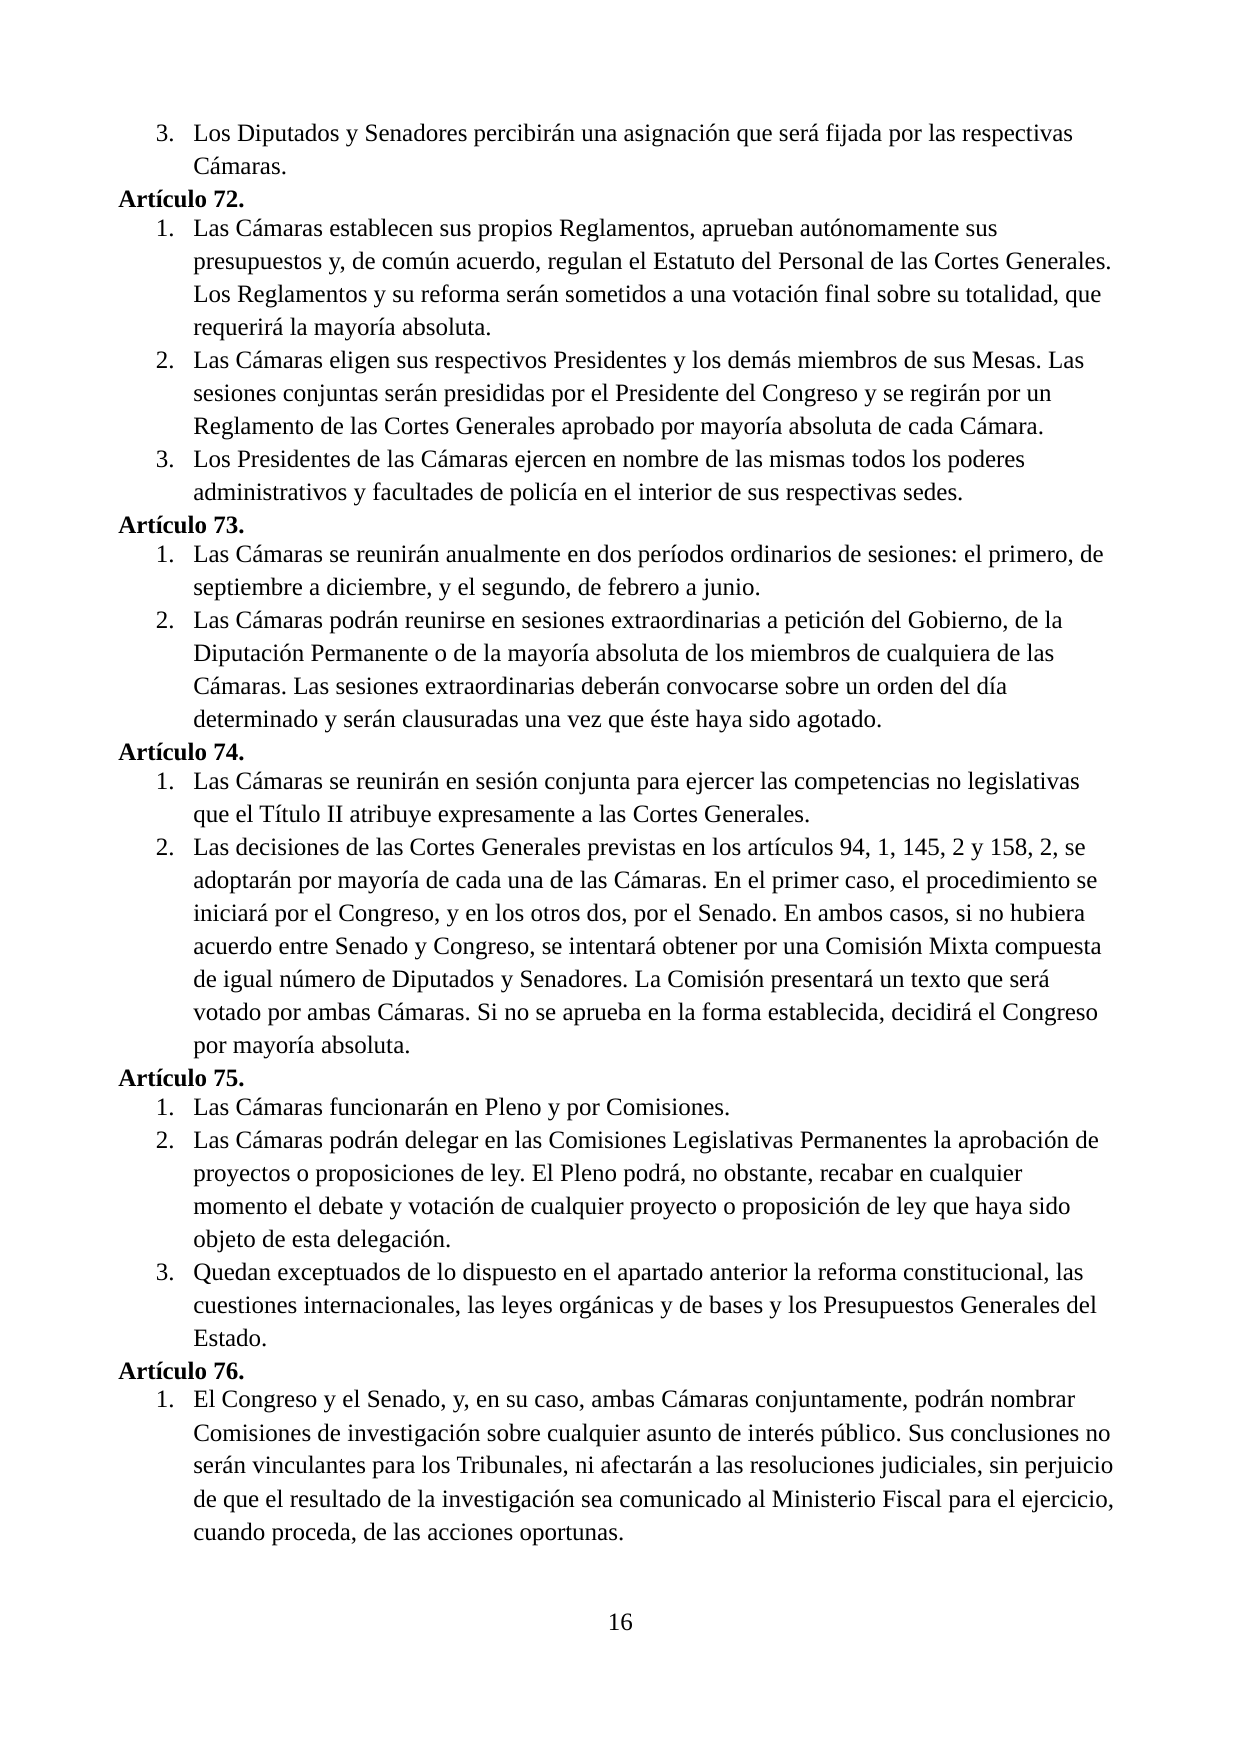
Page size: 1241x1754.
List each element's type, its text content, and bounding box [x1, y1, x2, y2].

text Artículo 72. [118, 184, 1122, 213]
text Artículo 75. [118, 1063, 1122, 1092]
text Artículo 73. [118, 510, 1122, 539]
list Las Cámaras podrán delegar en las Comisiones Legislativas Permanentes la aprobación de proyectos o proposiciones de ley. El Pleno podrá, no obstante, recabar en cualquier momento el debate y votación de cualquier proyecto o proposición de ley que haya sido objeto de esta delegación. [156, 1125, 1122, 1252]
list Quedan exceptuados de lo dispuesto en el apartado anterior la reforma constitucional, las cuestiones internacionales, las leyes orgánicas y de bases y los Presupuestos Generales del Estado. [156, 1257, 1122, 1352]
list Los Diputados y Senadores percibirán una asignación que será fijada por las respectivas Cámaras. [156, 118, 1122, 180]
list Las Cámaras se reunirán anualmente en dos períodos ordinarios de sesiones: el primero, de septiembre a diciembre, y el segundo, de febrero a junio. [156, 539, 1122, 601]
list Las Cámaras eligen sus respectivos Presidentes y los demás miembros de sus Mesas. Las sesiones conjuntas serán presididas por el Presidente del Congreso y se regirán por un Reglamento de las Cortes Generales aprobado por mayoría absoluta de cada Cámara. [156, 345, 1122, 440]
list El Congreso y el Senado, y, en su caso, ambas Cámaras conjuntamente, podrán nombrar Comisiones de investigación sobre cualquier asunto de interés público. Sus conclusiones no serán vinculantes para los Tribunales, ni afectarán a las resoluciones judiciales, sin perjuicio de que el resultado de la investigación sea comunicado al Ministerio Fiscal para el ejercicio, cuando proceda, de las acciones oportunas. [156, 1384, 1122, 1545]
text Artículo 74. [118, 737, 1122, 766]
list Las Cámaras funcionarán en Pleno y por Comisiones. [156, 1092, 1122, 1120]
list Las Cámaras establecen sus propios Reglamentos, aprueban autónomamente sus presupuestos y, de común acuerdo, regulan el Estatuto del Personal de las Cortes Generales. Los Reglamentos y su reforma serán sometidos a una votación final sobre su totalidad, que requerirá la mayoría absoluta. [156, 213, 1122, 341]
list Los Presidentes de las Cámaras ejercen en nombre de las mismas todos los poderes administrativos y facultades de policía en el interior de sus respectivas sedes. [156, 444, 1122, 506]
text Artículo 76. [118, 1356, 1122, 1384]
list Las Cámaras se reunirán en sesión conjunta para ejercer las competencias no legislativas que el Título II atribuye expresamente a las Cortes Generales. [156, 766, 1122, 827]
list Las Cámaras podrán reunirse en sesiones extraordinarias a petición del Gobierno, de la Diputación Permanente o de la mayoría absoluta de los miembros de cualquiera de las Cámaras. Las sesiones extraordinarias deberán convocarse sobre un orden del día determinado y serán clausuradas una vez que éste haya sido agotado. [156, 605, 1122, 733]
list Las decisiones de las Cortes Generales previstas en los artículos 94, 1, 145, 2 y 158, 2, se adoptarán por mayoría de cada una de las Cámaras. En el primer caso, el procedimiento se iniciará por el Congreso, y en los otros dos, por el Senado. En ambos casos, si no hubiera acuerdo entre Senado y Congreso, se intentará obtener por una Comisión Mixta compuesta de igual número de Diputados y Senadores. La Comisión presentará un texto que será votado por ambas Cámaras. Si no se aprueba en la forma establecida, decidirá el Congreso por mayoría absoluta. [156, 832, 1122, 1059]
